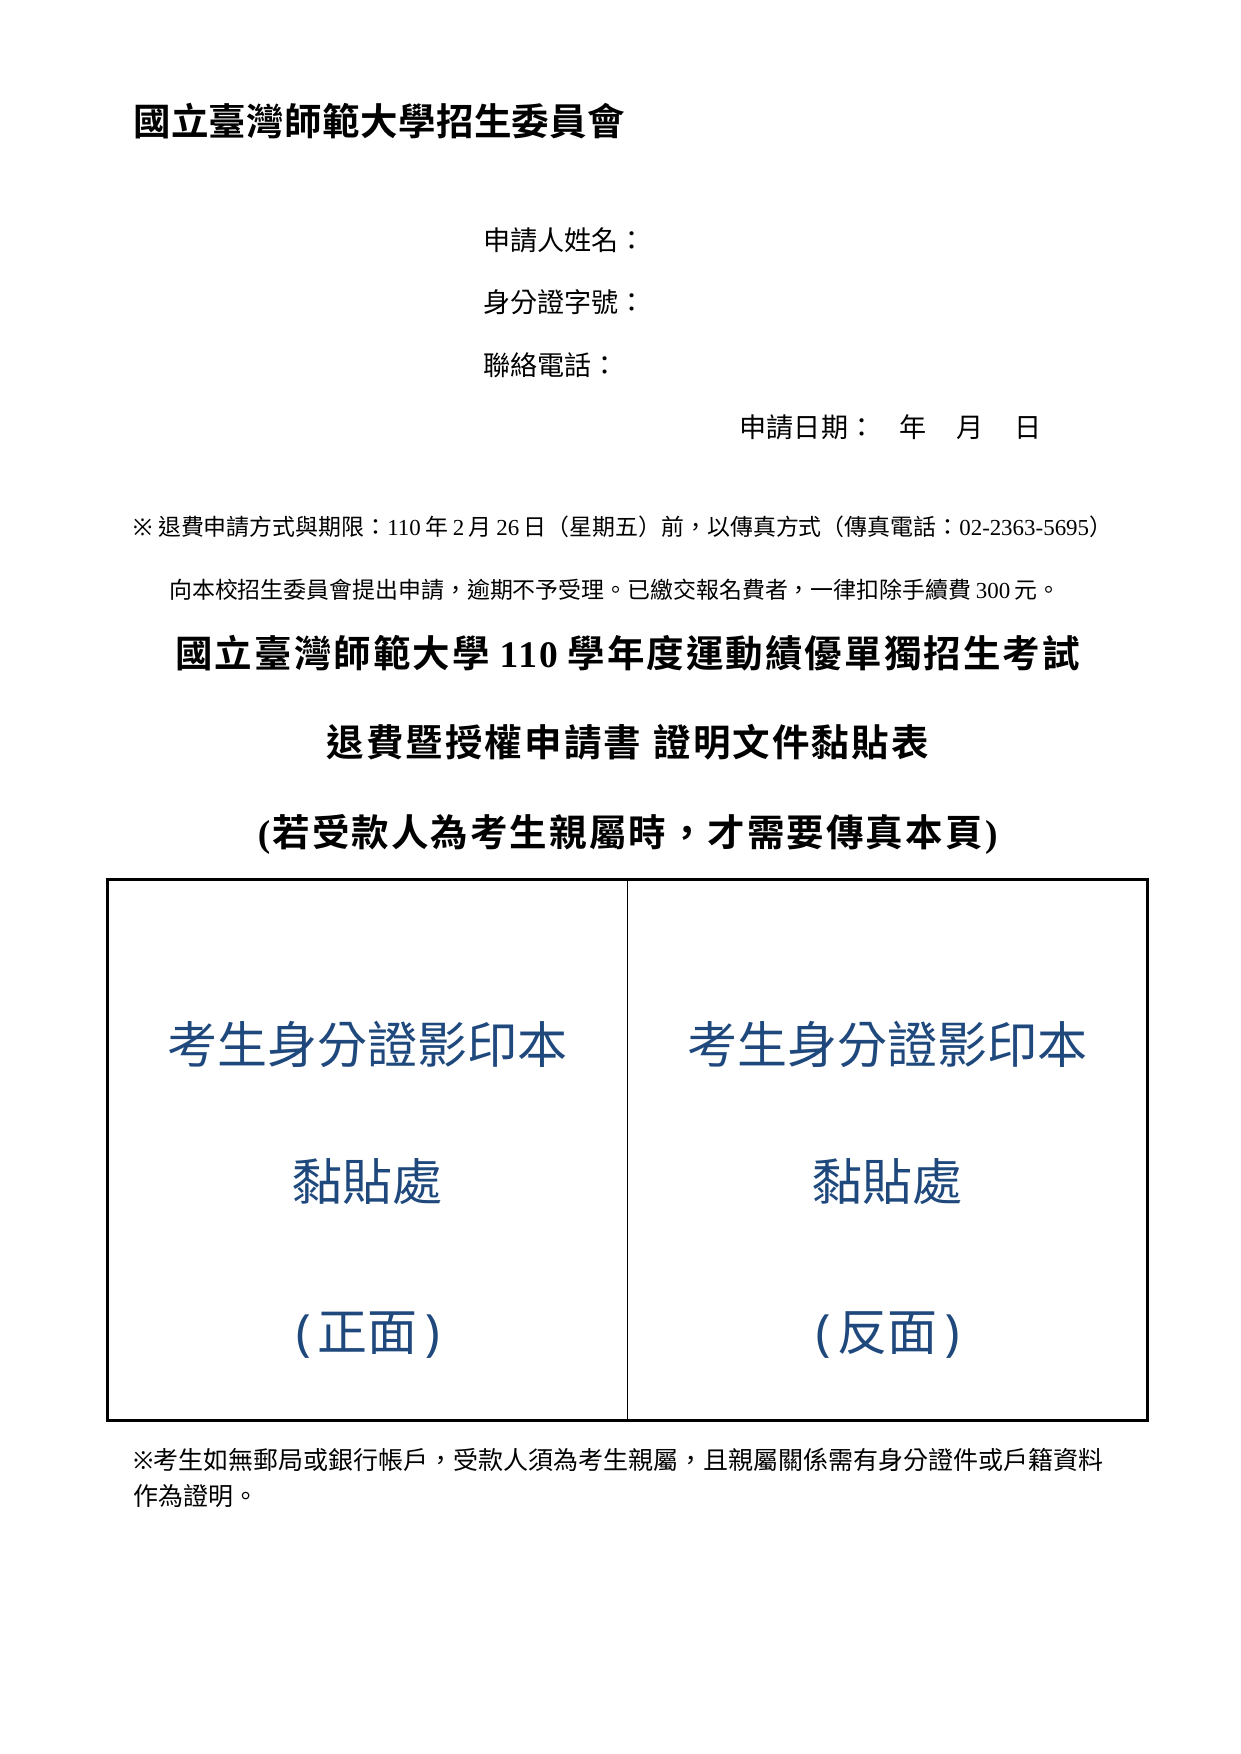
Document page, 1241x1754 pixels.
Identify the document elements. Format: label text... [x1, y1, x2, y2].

text 申請人姓名： [483, 197, 1122, 259]
text 國立臺灣師範大學110學年度運動績優單獨招生考試 [133, 609, 1122, 672]
text (若受款人為考生親屬時，才需要傳真本頁) [133, 788, 1122, 851]
table_header 考生身分證影印本 黏貼處 (反面) [628, 881, 1146, 1418]
table_header 考生身分證影印本 黏貼處 (正面) [109, 881, 627, 1418]
text 身分證字號： [483, 259, 1122, 322]
text ※ 退費申請方式與期限：110年2月26日（星期五）前，以傳真方式（傳真電話：02-2363-5695）向本校招生委員會提出申請，逾期不予受理。已繳交報名費者，一律扣除手續費300元。 [133, 484, 1122, 609]
text 聯絡電話： [483, 322, 1122, 384]
text 國立臺灣師範大學招生委員會 [133, 78, 1122, 140]
text 申請日期： 年 月 日 [483, 384, 1041, 447]
text ※考生如無郵局或銀行帳戶，受款人須為考生親屬，且親屬關係需有身分證件或戶籍資料作為證明。 [133, 1440, 1122, 1513]
text 退費暨授權申請書 證明文件黏貼表 [133, 699, 1122, 761]
